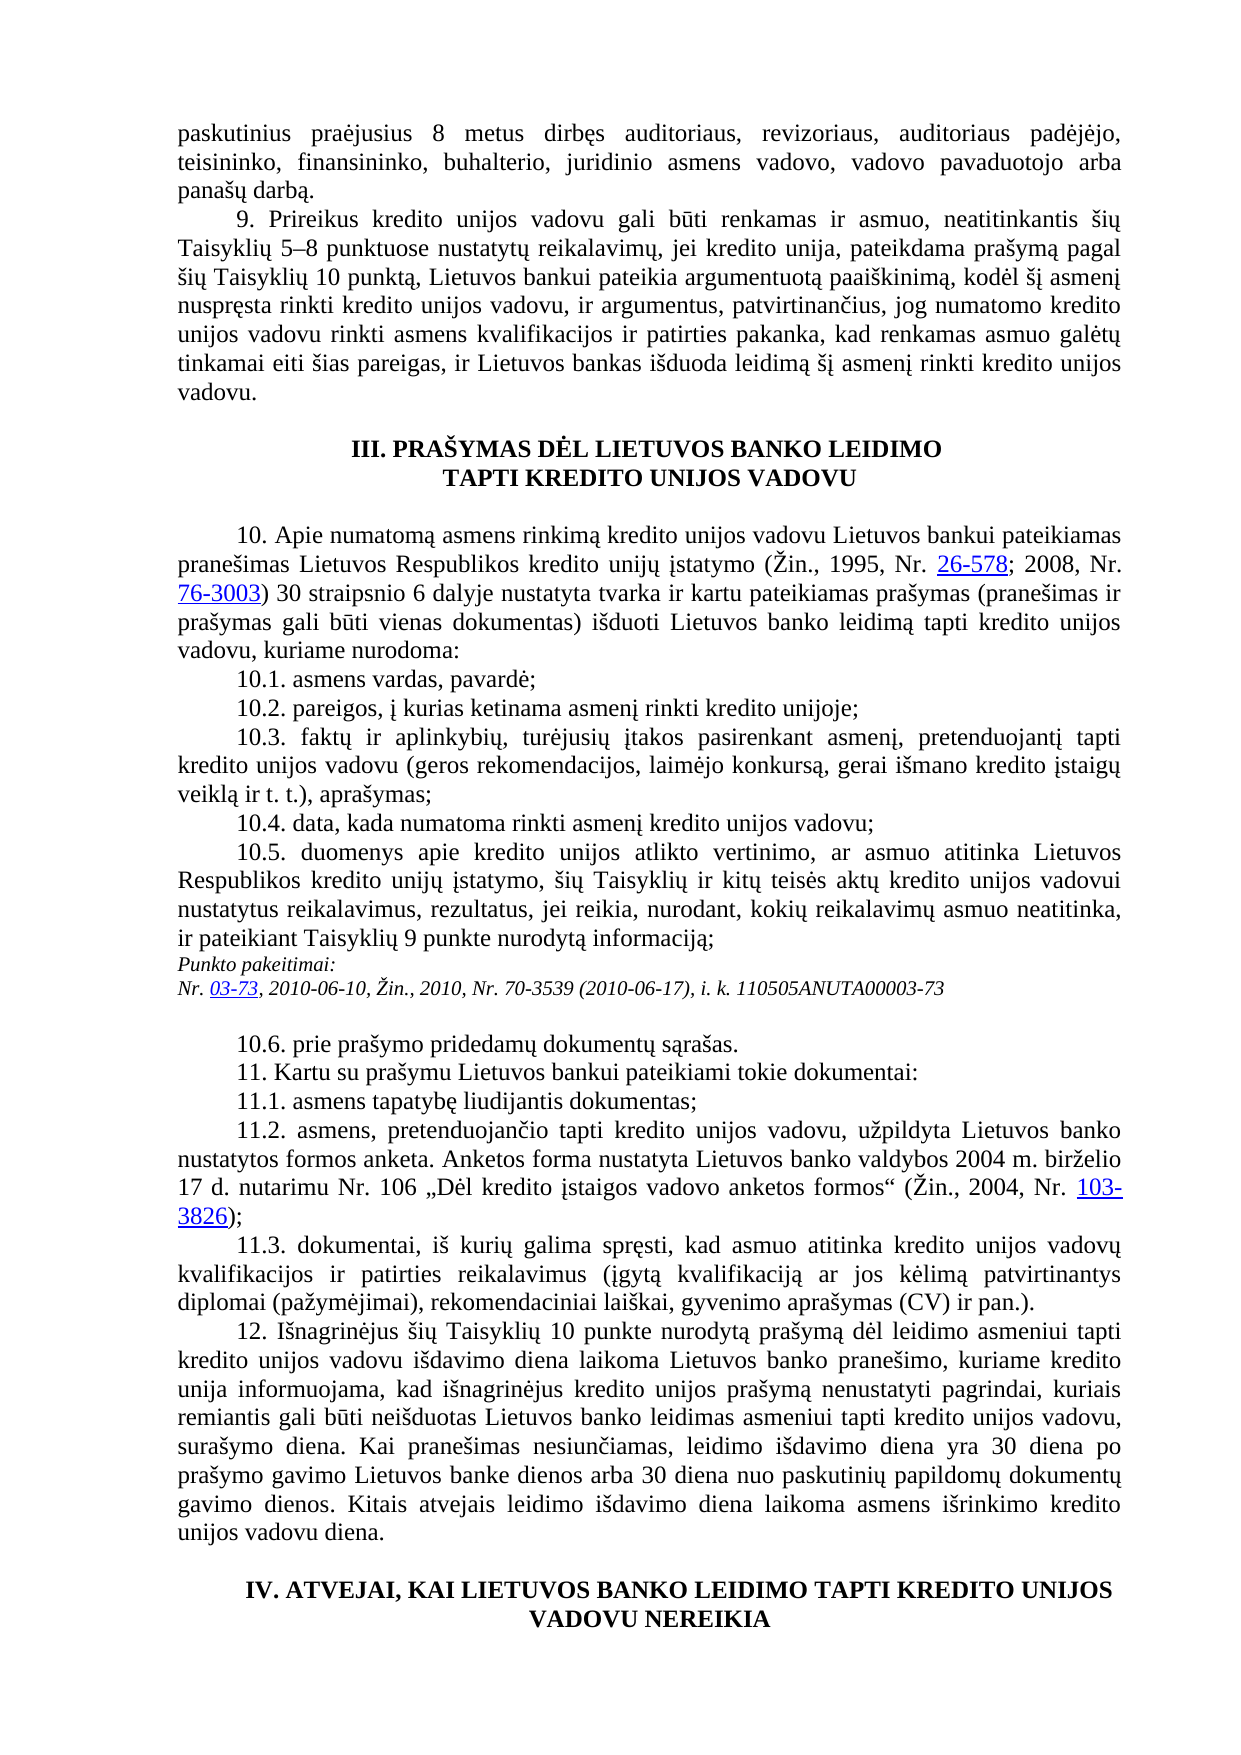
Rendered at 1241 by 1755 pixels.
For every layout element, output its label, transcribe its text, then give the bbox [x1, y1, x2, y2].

text 11. Kartu su prašymu Lietuvos bankui pateikiami tokie dokumentai: [177, 1057, 1122, 1086]
text 10.1. asmens vardas, pavardė; [177, 664, 1122, 693]
text III. PRAŠYMAS DĖL LIETUVOS BANKO LEIDIMO TAPTI KREDITO UNIJOS VADOVU [177, 434, 1122, 492]
text 12. Išnagrinėjus šių Taisyklių 10 punkte nurodytą prašymą dėl leidimo asmeniui tapti kredito unijos vadovu išdavimo diena laikoma Lietuvos banko pranešimo, kuriame kredito unija informuojama, kad išnagrinėjus kredito unijos prašymą nenustatyti pagrindai, kuriais remiantis gali būti neišduotas Lietuvos banko leidimas asmeniui tapti kredito unijos vadovu, surašymo diena. Kai pranešimas nesiunčiamas, leidimo išdavimo diena yra 30 diena po prašymo gavimo Lietuvos banke dienos arba 30 diena nuo paskutinių papildomų dokumentų gavimo dienos. Kitais atvejais leidimo išdavimo diena laikoma asmens išrinkimo kredito unijos vadovu diena. [177, 1316, 1122, 1546]
text 11.2. asmens, pretenduojančio tapti kredito unijos vadovu, užpildyta Lietuvos banko nustatytos formos anketa. Anketos forma nustatyta Lietuvos banko valdybos 2004 m. birželio 17 d. nutarimu Nr. 106 „Dėl kredito įstaigos vadovo anketos formos“ (Žin., 2004, Nr. 103-3826); [177, 1115, 1122, 1230]
text 10.2. pareigos, į kurias ketinama asmenį rinkti kredito unijoje; [177, 693, 1122, 722]
text IV. ATVEJAI, KAI LIETUVOS BANKO LEIDIMO TAPTI KREDITO UNIJOS VADOVU NEREIKIA [177, 1575, 1122, 1632]
text 11.1. asmens tapatybę liudijantis dokumentas; [177, 1086, 1122, 1115]
text 11.3. dokumentai, iš kurių galima spręsti, kad asmuo atitinka kredito unijos vadovų kvalifikacijos ir patirties reikalavimus (įgytą kvalifikaciją ar jos kėlimą patvirtinantys diplomai (pažymėjimai), rekomendaciniai laiškai, gyvenimo aprašymas (CV) ir pan.). [177, 1230, 1122, 1316]
text 10.6. prie prašymo pridedamų dokumentų sąrašas. [177, 1029, 1122, 1057]
text 9. Prireikus kredito unijos vadovu gali būti renkamas ir asmuo, neatitinkantis šių Taisyklių 5–8 punktuose nustatytų reikalavimų, jei kredito unija, pateikdama prašymą pagal šių Taisyklių 10 punktą, Lietuvos bankui pateikia argumentuotą paaiškinimą, kodėl šį asmenį nuspręsta rinkti kredito unijos vadovu, ir argumentus, patvirtinančius, jog numatomo kredito unijos vadovu rinkti asmens kvalifikacijos ir patirties pakanka, kad renkamas asmuo galėtų tinkamai eiti šias pareigas, ir Lietuvos bankas išduoda leidimą šį asmenį rinkti kredito unijos vadovu. [177, 204, 1122, 406]
text paskutinius praėjusius 8 metus dirbęs auditoriaus, revizoriaus, auditoriaus padėjėjo, teisininko, finansininko, buhalterio, juridinio asmens vadovo, vadovo pavaduotojo arba panašų darbą. [177, 118, 1122, 204]
text 10.5. duomenys apie kredito unijos atlikto vertinimo, ar asmuo atitinka Lietuvos Respublikos kredito unijų įstatymo, šių Taisyklių ir kitų teisės aktų kredito unijos vadovui nustatytus reikalavimus, rezultatus, jei reikia, nurodant, kokių reikalavimų asmuo neatitinka, ir pateikiant Taisyklių 9 punkte nurodytą informaciją; [177, 837, 1122, 952]
text Nr. 03-73, 2010-06-10, Žin., 2010, Nr. 70-3539 (2010-06-17), i. k. 110505ANUTA00003-73 [177, 976, 1122, 1000]
text 10.4. data, kada numatoma rinkti asmenį kredito unijos vadovu; [177, 808, 1122, 837]
text 10. Apie numatomą asmens rinkimą kredito unijos vadovu Lietuvos bankui pateikiamas pranešimas Lietuvos Respublikos kredito unijų įstatymo (Žin., 1995, Nr. 26-578; 2008, Nr. 76-3003) 30 straipsnio 6 dalyje nustatyta tvarka ir kartu pateikiamas prašymas (pranešimas ir prašymas gali būti vienas dokumentas) išduoti Lietuvos banko leidimą tapti kredito unijos vadovu, kuriame nurodoma: [177, 521, 1122, 664]
text Punkto pakeitimai: [177, 952, 1122, 976]
text 10.3. faktų ir aplinkybių, turėjusių įtakos pasirenkant asmenį, pretenduojantį tapti kredito unijos vadovu (geros rekomendacijos, laimėjo konkursą, gerai išmano kredito įstaigų veiklą ir t. t.), aprašymas; [177, 722, 1122, 808]
